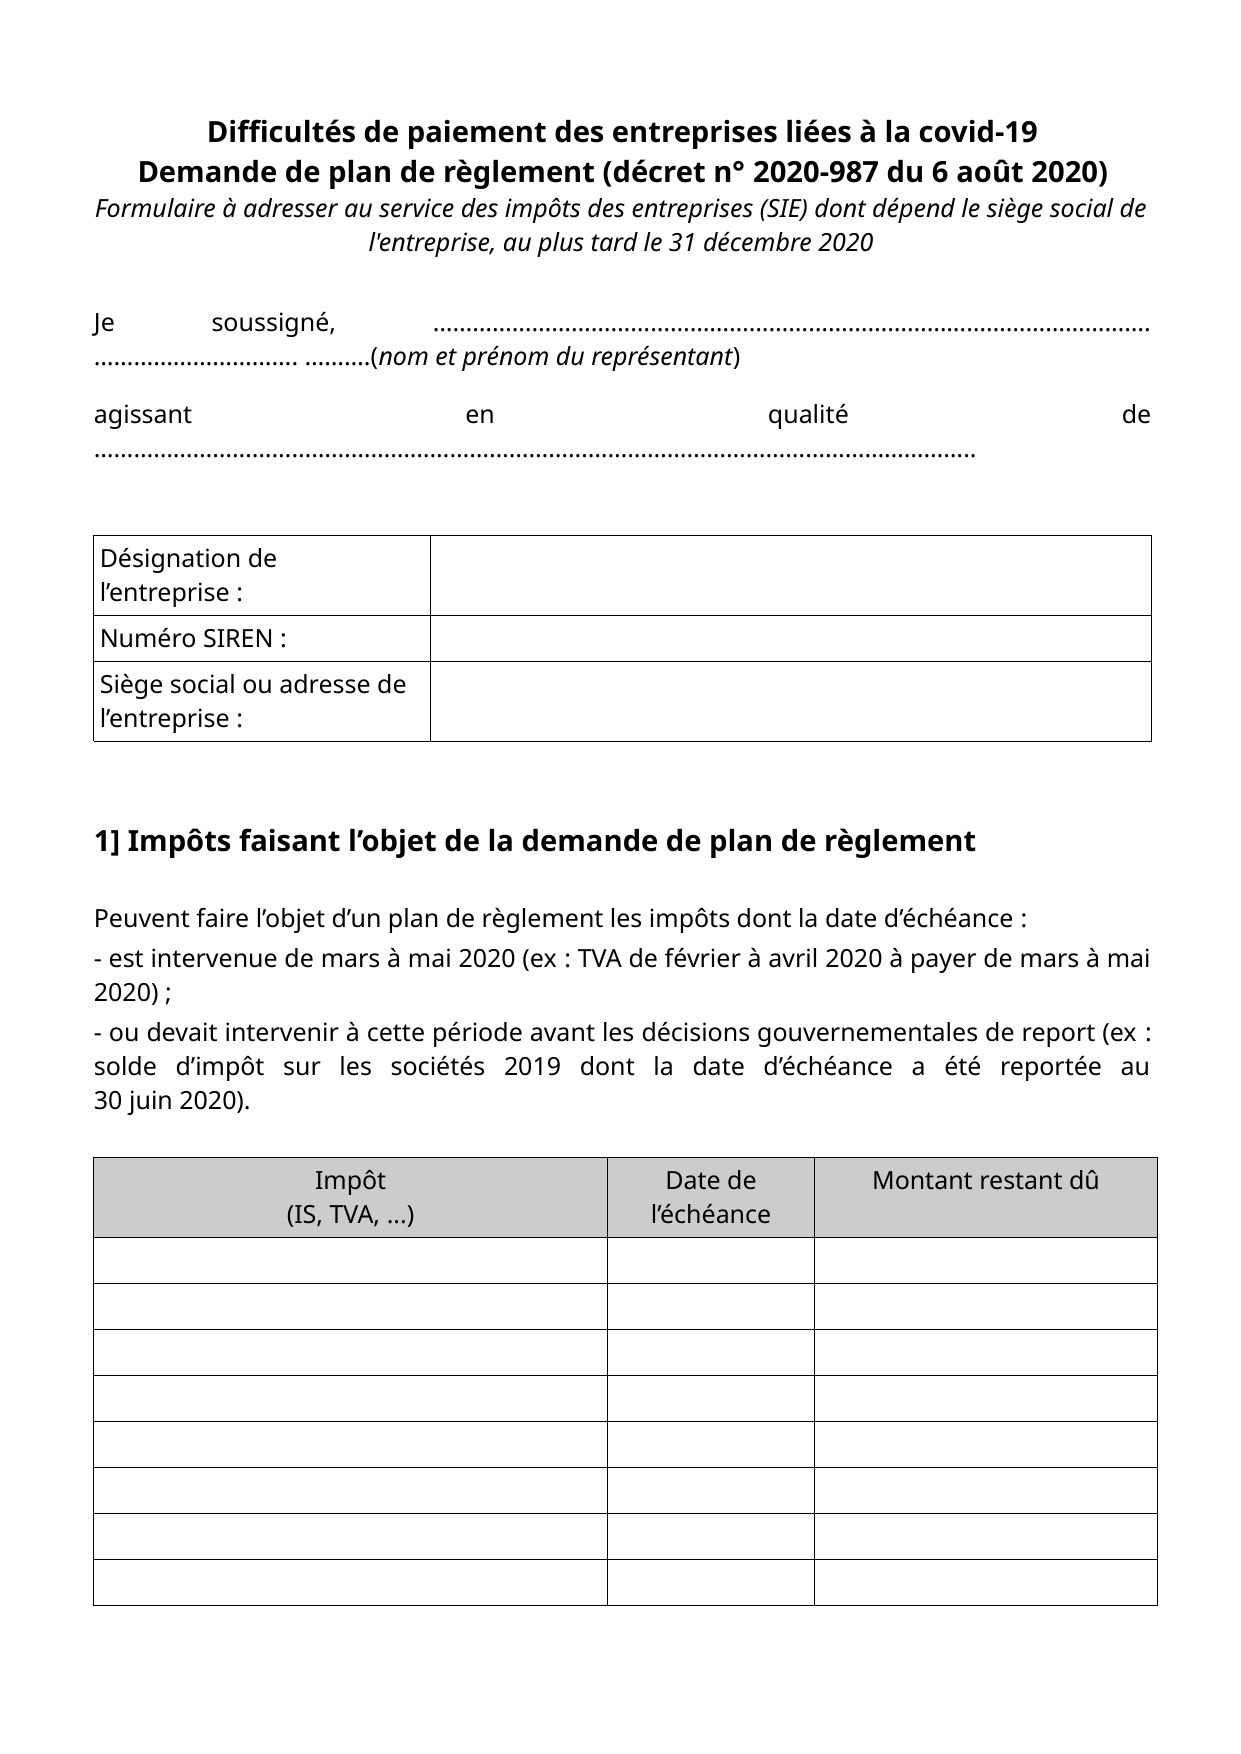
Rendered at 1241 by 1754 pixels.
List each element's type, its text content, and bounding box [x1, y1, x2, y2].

table_cell [94, 1514, 607, 1559]
table_cell [608, 1330, 814, 1375]
table_header [431, 536, 1151, 614]
table_cell Siège social ou adresse de l’entreprise : [94, 662, 430, 741]
table_cell [815, 1422, 1157, 1467]
table_cell [815, 1468, 1157, 1513]
text - ou devait intervenir à cette période avant les décisions gouvernementales de report (ex : solde d’impôt sur les sociétés 2019 dont la date d’échéance a été reportée au 30 juin 2020). [94, 1014, 1151, 1117]
text Peuvent faire l’objet d’un plan de règlement les impôts dont la date d’échéance : [94, 900, 1151, 934]
table_cell Numéro SIREN : [94, 616, 430, 661]
text Formulaire à adresser au service des impôts des entreprises (SIE) dont dépend le siège social de l'entreprise, au plus tard le 31 décembre 2020 [94, 191, 1151, 259]
table_cell [431, 662, 1151, 741]
table_header Montant restant dû [815, 1158, 1157, 1237]
table_cell [815, 1238, 1157, 1283]
table_cell [94, 1422, 607, 1467]
table_cell [608, 1560, 814, 1605]
table_cell [94, 1284, 607, 1329]
table_cell [815, 1330, 1157, 1375]
table_cell [608, 1514, 814, 1559]
table_cell [815, 1284, 1157, 1329]
table_cell [431, 616, 1151, 661]
table_header Date de l’échéance [608, 1158, 814, 1237]
table_cell [94, 1468, 607, 1513]
text Je soussigné, ……………………………………………………………………………………………….…………………………. ……….(nom et prénom du représentant) [94, 305, 1151, 373]
table_cell [815, 1514, 1157, 1559]
table_cell [608, 1238, 814, 1283]
text Demande de plan de règlement (décret n° 2020‑987 du 6 août 2020) [94, 151, 1151, 191]
table_cell [94, 1238, 607, 1283]
table_cell [608, 1468, 814, 1513]
table_cell [94, 1376, 607, 1421]
table_header Désignation de l’entreprise : [94, 536, 430, 614]
table_header Impôt (IS, TVA, ...) [94, 1158, 607, 1237]
table_cell [608, 1284, 814, 1329]
table_cell [815, 1376, 1157, 1421]
table_cell [608, 1376, 814, 1421]
table_cell [608, 1422, 814, 1467]
text 1] Impôts faisant l’objet de la demande de plan de règlement [94, 821, 1151, 860]
text Difficultés de paiement des entreprises liées à la covid-19 [94, 111, 1151, 151]
table_cell [815, 1560, 1157, 1605]
text - est intervenue de mars à mai 2020 (ex : TVA de février à avril 2020 à payer de mars à mai 2020) ; [94, 940, 1151, 1008]
table_cell [94, 1560, 607, 1605]
text agissant en qualité de …………………………………………………………………………………………………………………….. [94, 397, 1151, 465]
table_cell [94, 1330, 607, 1375]
